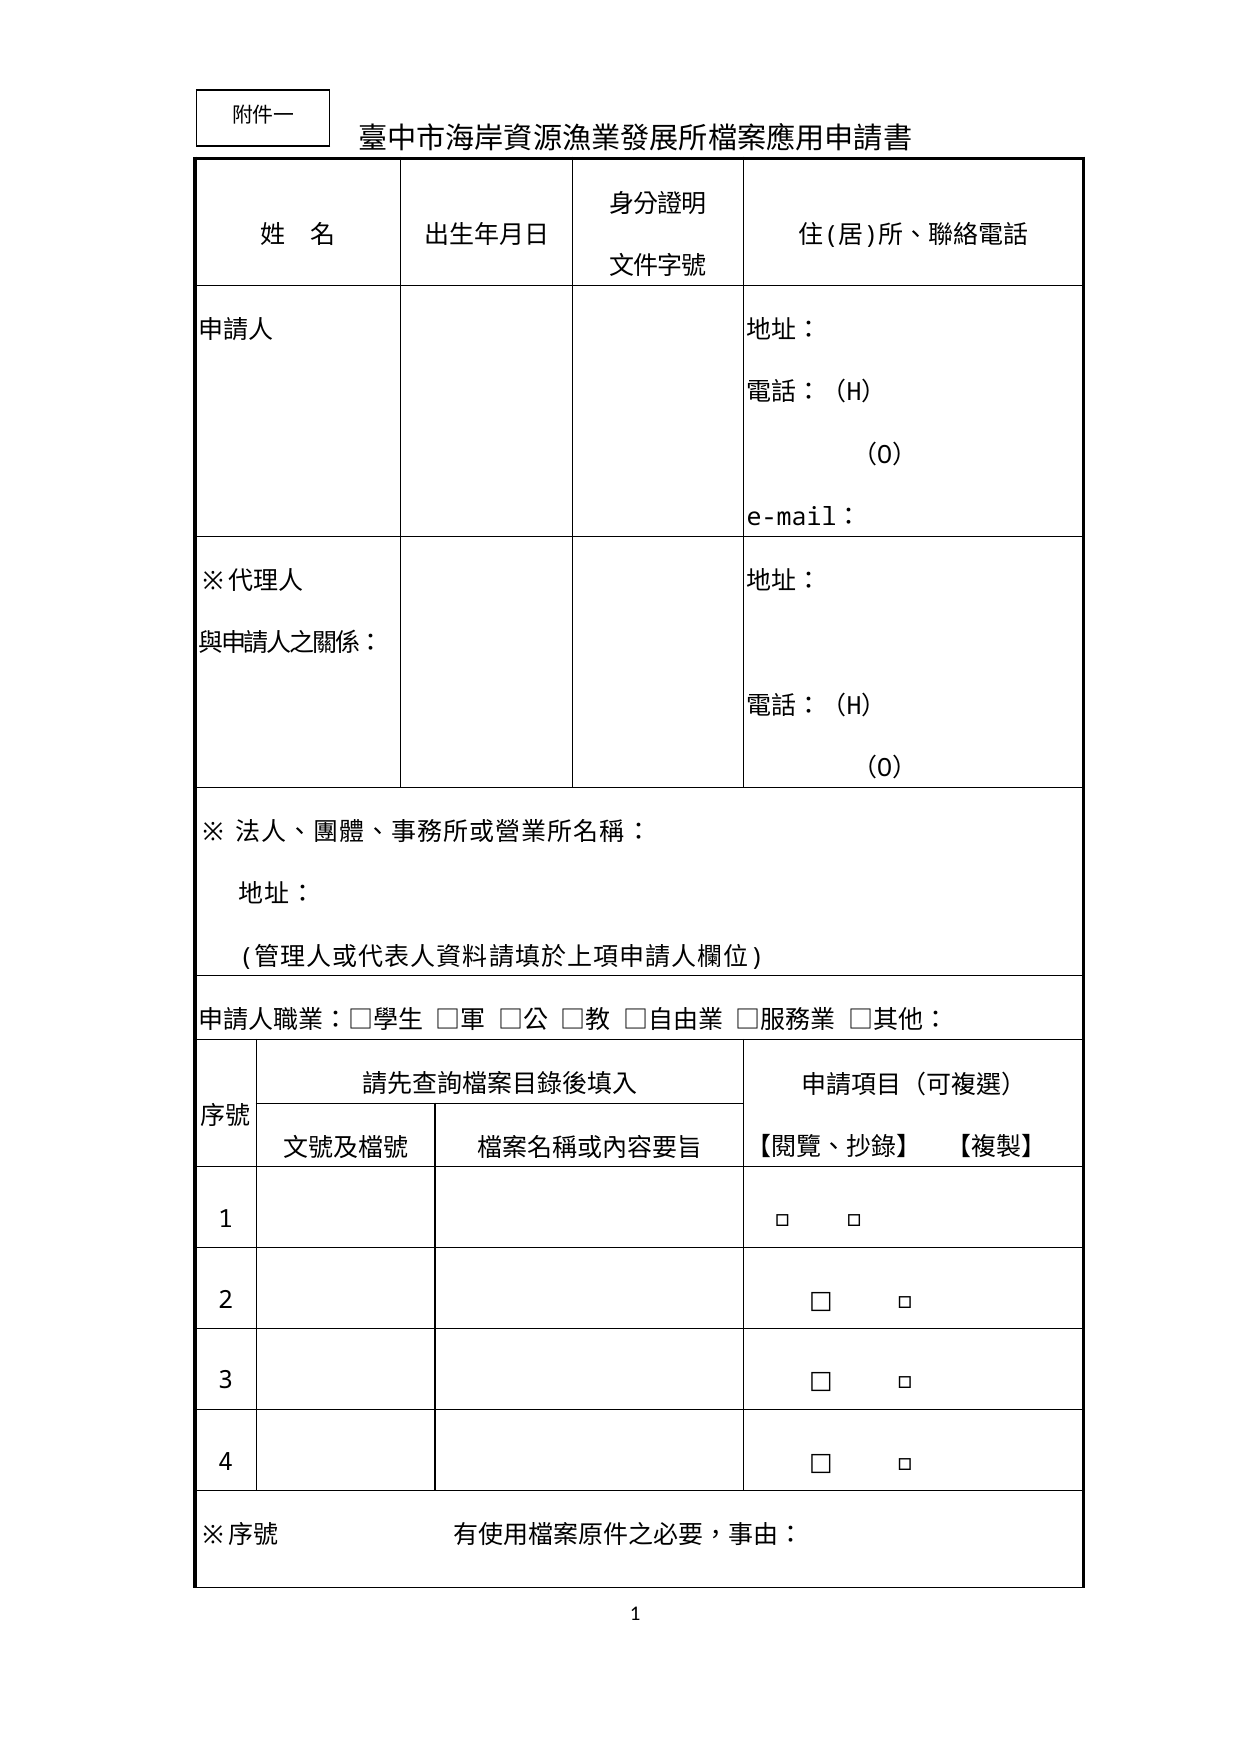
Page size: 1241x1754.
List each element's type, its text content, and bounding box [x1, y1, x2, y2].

table_cell [573, 537, 743, 787]
table_cell 文號及檔號 [257, 1104, 434, 1166]
table_cell [436, 1248, 743, 1328]
table_cell 3 [197, 1329, 256, 1409]
table_cell ※代理人 與申請人之關係： [197, 537, 400, 787]
table_cell □ [744, 1410, 1082, 1490]
table_cell 請先查詢檔案目錄後填入 [257, 1040, 743, 1102]
table_cell [257, 1410, 434, 1490]
text 臺中市海岸資源漁業發展所檔案應用申請書 [177, 94, 1092, 157]
table_cell 申請人 [197, 286, 400, 536]
table_header 住(居)所、聯絡電話 [744, 160, 1082, 285]
table_header 姓 名 [197, 91, 329, 145]
table_header 姓 名 [197, 160, 400, 285]
table_cell [401, 286, 572, 536]
table_cell [436, 1167, 743, 1247]
table_cell 2 [197, 1248, 256, 1328]
table_cell [257, 1167, 434, 1247]
table_cell [573, 286, 743, 536]
table_cell 申請項目（可複選） 【閱覽、抄錄】 【複製】 [744, 1040, 1082, 1166]
table_cell 1 [197, 1167, 256, 1247]
table_cell [436, 1329, 743, 1409]
table_cell 地址： 電話：（H） （O） e-mail： [744, 286, 1082, 536]
table_cell □ [744, 1248, 1082, 1328]
table_cell □ □ [744, 1167, 1082, 1247]
table_cell 申請人職業：□學生 □軍 □公 □教 □自由業 □服務業 □其他： [197, 976, 1082, 1039]
table_cell [257, 1329, 434, 1409]
table_cell [436, 1410, 743, 1490]
table_cell [257, 1248, 434, 1328]
table_cell 檔案名稱或內容要旨 [436, 1104, 743, 1166]
table_cell 4 [197, 1410, 256, 1490]
table_cell [401, 537, 572, 787]
table_cell □ [744, 1329, 1082, 1409]
table_header 身分證明 文件字號 [573, 160, 743, 285]
table_cell 法人、團體、事務所或營業所名稱： 地址： (管理人或代表人資料請填於上項申請人欄位) [197, 788, 1082, 975]
table_header 出生年月日 [401, 160, 572, 285]
table_cell 序號 [197, 1040, 256, 1166]
table_cell ※序號 有使用檔案原件之必要，事由： [197, 1491, 1082, 1587]
table_cell 地址： 電話：（H） （O） [744, 537, 1082, 787]
